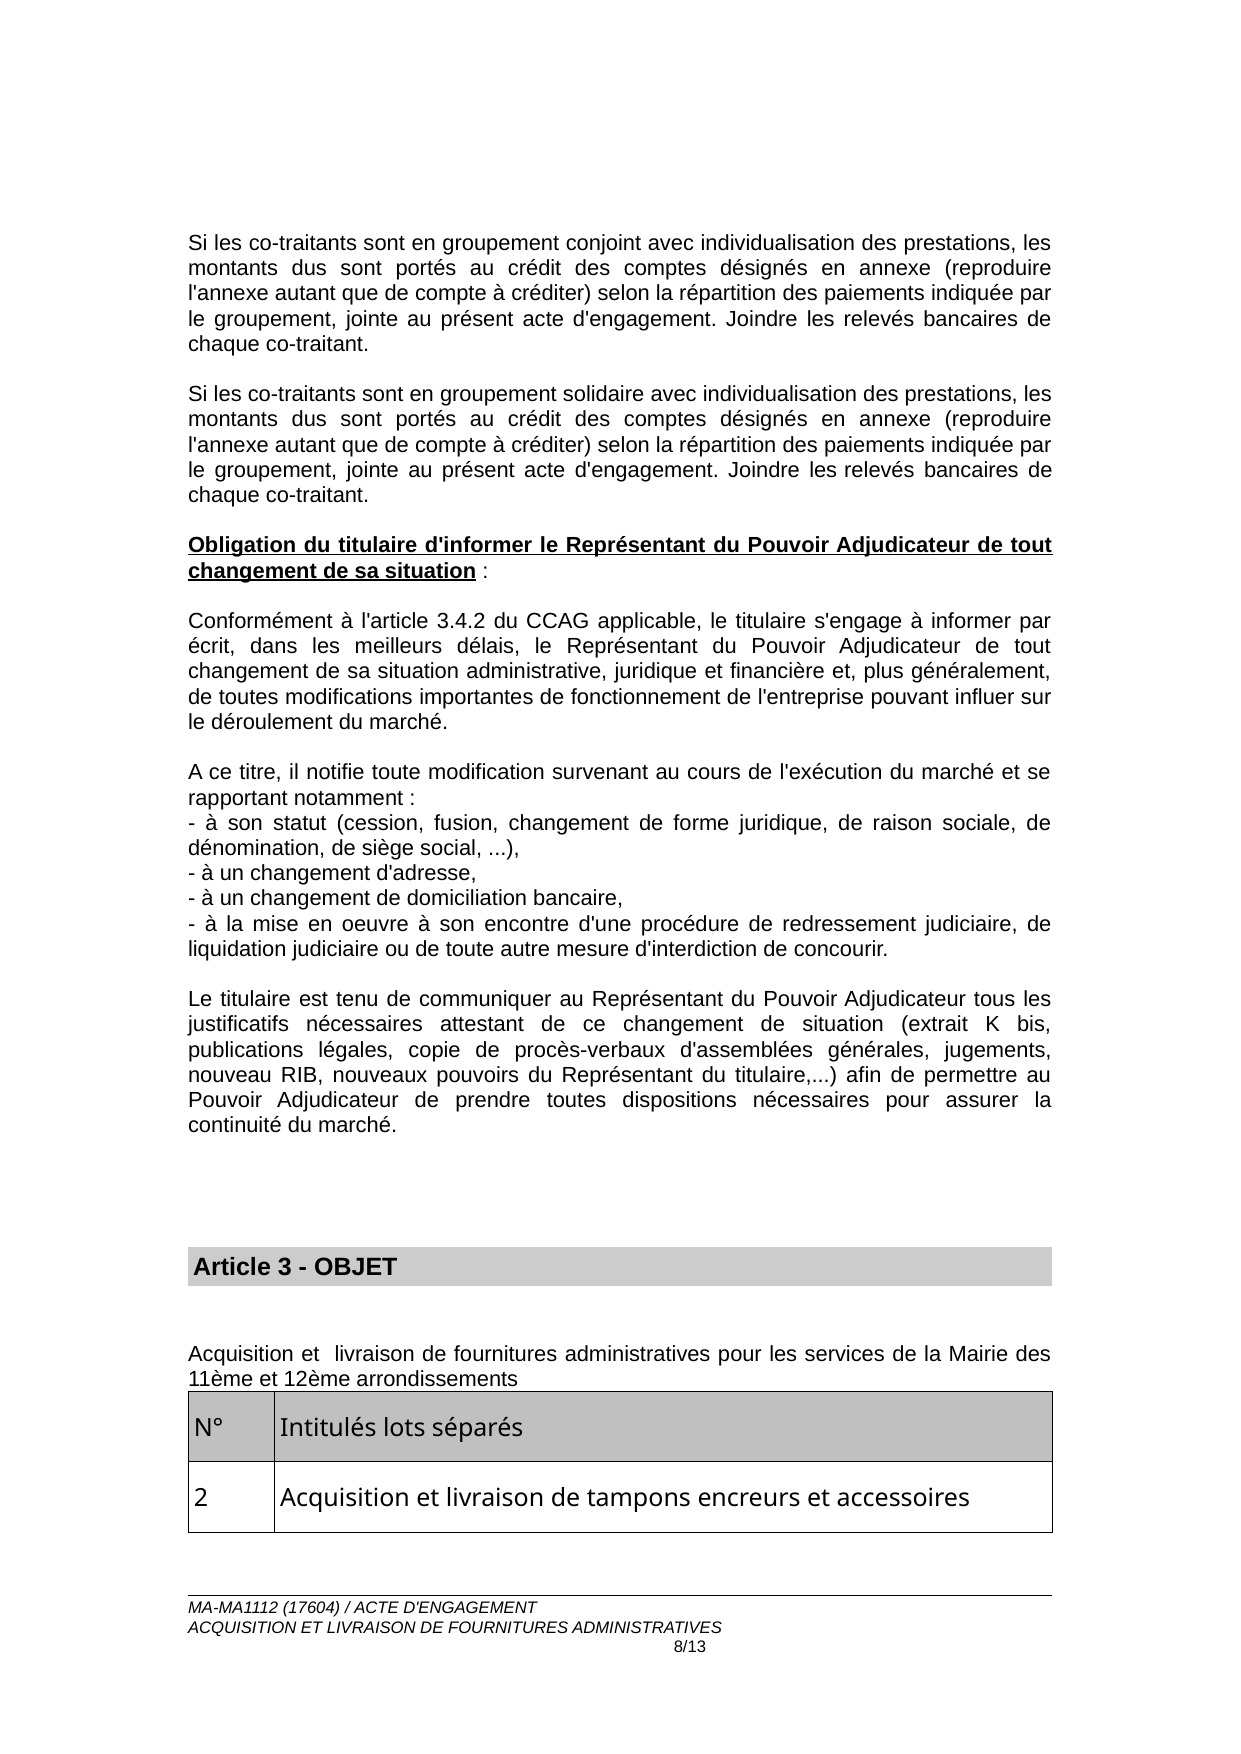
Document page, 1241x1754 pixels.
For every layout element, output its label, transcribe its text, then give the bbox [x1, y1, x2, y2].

text Obligation du titulaire d'informer le Représentant du Pouvoir Adjudicateur de tout [188, 532, 1052, 554]
text changement de sa situation : [188, 555, 1052, 583]
subtitle OBJET [190, 1249, 1050, 1284]
text A ce titre, il notifie toute modification survenant au cours de l'exécution du marché et se rapportant notamment : [188, 759, 1052, 809]
text Acquisition et livraison de fournitures administratives pour les services de la Mairie des 11ème et 12ème arrondissements [188, 1340, 1052, 1391]
table_cell Acquisition et livraison de tampons encreurs et accessoires [275, 1462, 1052, 1532]
text - à la mise en oeuvre à son encontre d'une procédure de redressement judiciaire, de liquidation judiciaire ou de toute autre mesure d'interdiction de concourir. [188, 910, 1052, 961]
text Le titulaire est tenu de communiquer au Représentant du Pouvoir Adjudicateur tous les justificatifs nécessaires attestant de ce changement de situation (extrait K bis, publications légales, copie de procès-verbaux d'assemblées générales, jugements, nouveau RIB, nouveaux pouvoirs du Représentant du titulaire,...) afin de permettre au Pouvoir Adjudicateur de prendre toutes dispositions nécessaires pour assurer la continuité du marché. [188, 986, 1052, 1137]
text Si les co-traitants sont en groupement solidaire avec individualisation des prestations, les montants dus sont portés au crédit des comptes désignés en annexe (reproduire l'annexe autant que de compte à créditer) selon la répartition des paiements indiquée par le groupement, jointe au présent acte d'engagement. Joindre les relevés bancaires de chaque co-traitant. [188, 381, 1052, 507]
table_header Intitulés lots séparés [275, 1392, 1052, 1461]
text - à un changement d'adresse, [188, 860, 1052, 885]
table_cell 2 [189, 1462, 274, 1532]
text - à son statut (cession, fusion, changement de forme juridique, de raison sociale, de dénomination, de siège social, ...), [188, 809, 1052, 860]
text Si les co-traitants sont en groupement conjoint avec individualisation des prestations, les montants dus sont portés au crédit des comptes désignés en annexe (reproduire l'annexe autant que de compte à créditer) selon la répartition des paiements indiquée par le groupement, jointe au présent acte d'engagement. Joindre les relevés bancaires de chaque co-traitant. [188, 230, 1052, 356]
table_header N° [189, 1392, 274, 1461]
text Conformément à l'article 3.4.2 du CCAG applicable, le titulaire s'engage à informer par écrit, dans les meilleurs délais, le Représentant du Pouvoir Adjudicateur de tout changement de sa situation administrative, juridique et financière et, plus généralement, de toutes modifications importantes de fonctionnement de l'entreprise pouvant influer sur le déroulement du marché. [188, 608, 1052, 734]
text - à un changement de domiciliation bancaire, [188, 885, 1052, 910]
